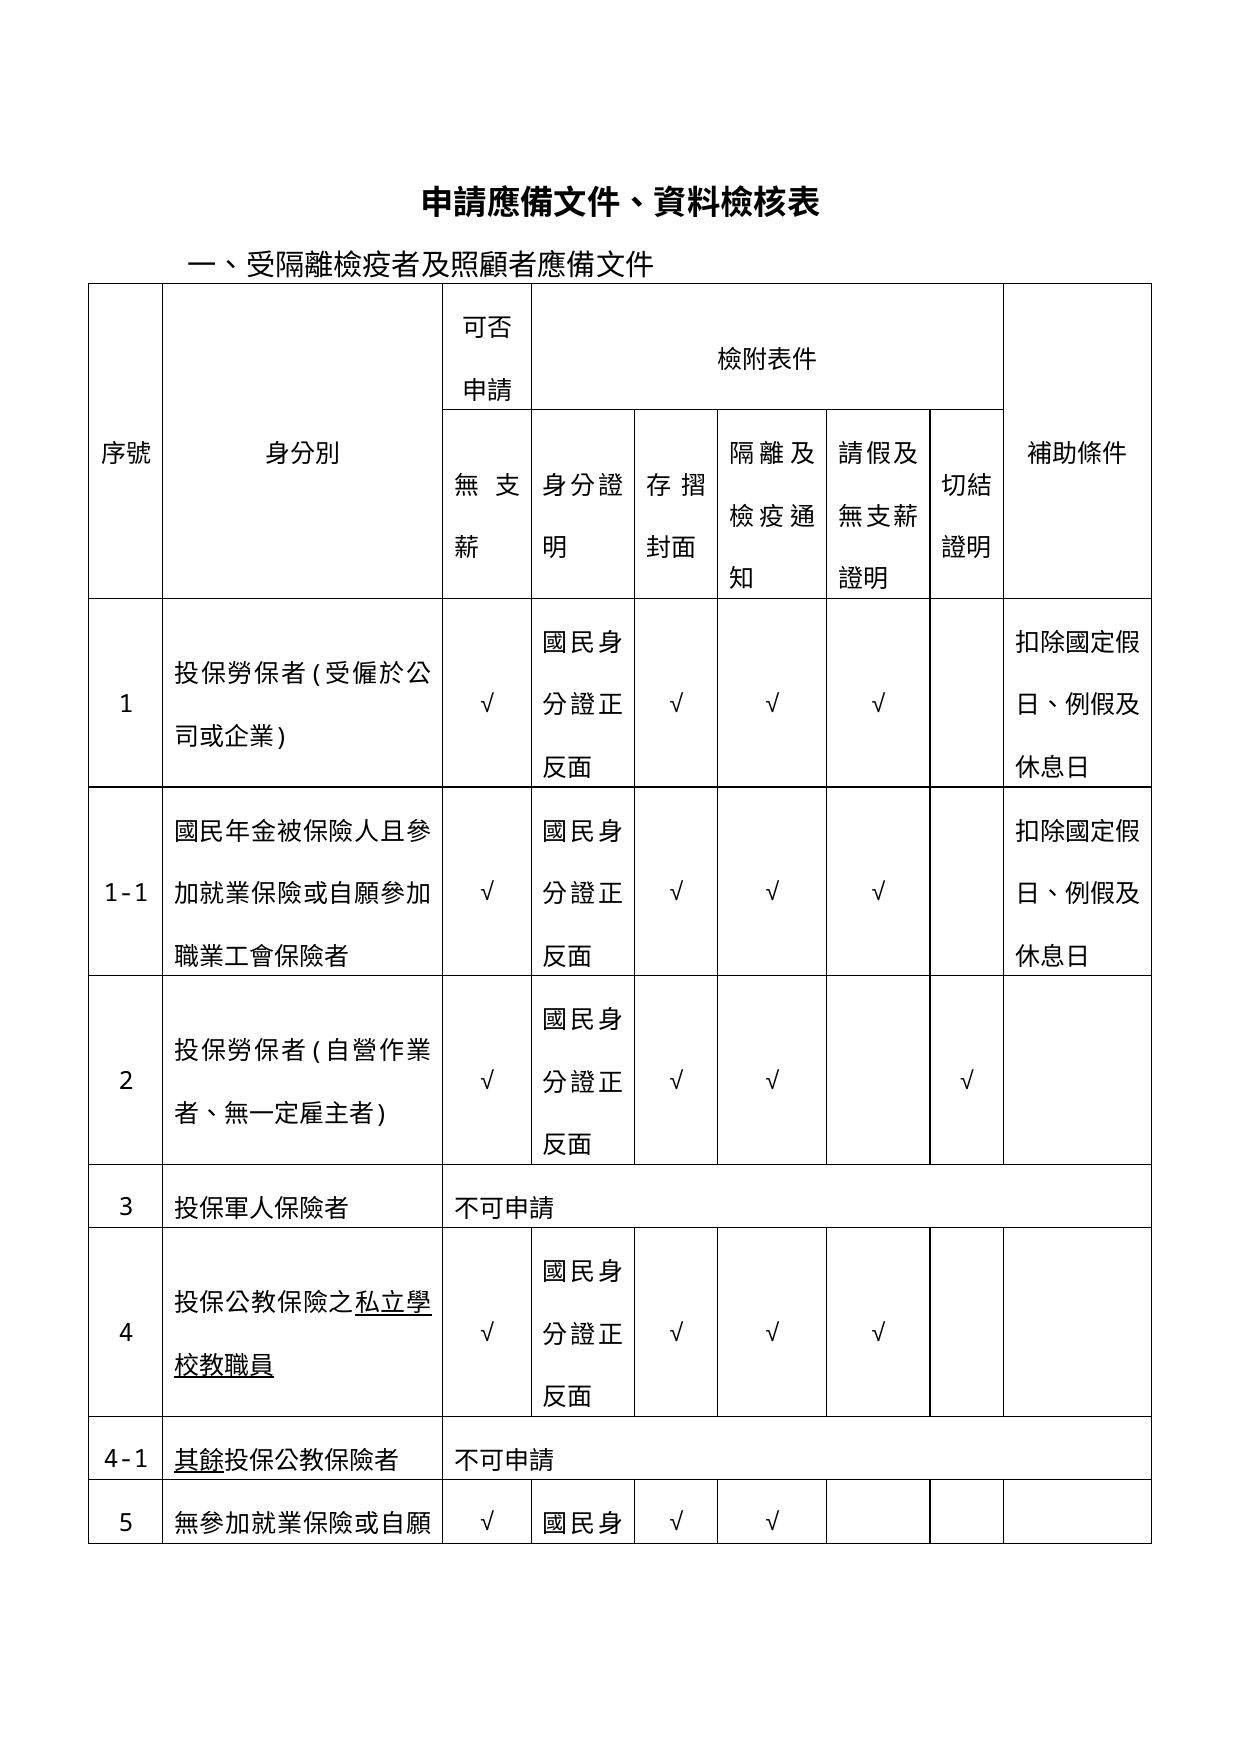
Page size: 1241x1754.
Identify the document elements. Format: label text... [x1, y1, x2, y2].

table_cell 投保勞保者(受僱於公司或企業) [163, 599, 442, 786]
text 一、受隔離檢疫者及照顧者應備文件 [187, 221, 1053, 283]
table_cell 國民身分證正反面 [532, 788, 634, 975]
table_cell [931, 599, 1003, 786]
table_cell [1004, 1480, 1151, 1543]
table_cell 4 [89, 1228, 162, 1416]
table_header 檢附表件 [532, 284, 1003, 409]
table_cell 隔離及檢疫通知 [718, 410, 826, 598]
table_cell √ [635, 788, 717, 975]
text 申請應備文件、資料檢核表 [187, 158, 1053, 221]
table_cell √ [718, 788, 826, 975]
table_cell [931, 1228, 1003, 1416]
table_cell 2 [89, 976, 162, 1163]
table_cell [931, 788, 1003, 975]
table_cell √ [443, 976, 531, 1163]
table_cell √ [931, 976, 1003, 1163]
table_cell √ [635, 1228, 717, 1416]
table_header 序號 [89, 284, 162, 598]
table_cell [1004, 1228, 1151, 1416]
table_cell 1 [89, 599, 162, 786]
table_cell 存摺封面 [635, 410, 717, 598]
table_cell √ [635, 599, 717, 786]
table_cell √ [827, 788, 929, 975]
table_cell 國民年金被保險人且參加就業保險或自願參加職業工會保險者 [163, 788, 442, 975]
table_cell 扣除國定假日、例假及休息日 [1004, 599, 1151, 786]
table_cell 4-1 [89, 1417, 162, 1479]
table_cell √ [443, 788, 531, 975]
table_cell √ [443, 1228, 531, 1416]
table_cell 無參加就業保險或自願參加職業工會保險者國民年金被保險人 [163, 1480, 442, 1543]
table_cell √ [718, 1480, 826, 1543]
table_cell 投保軍人保險者 [163, 1165, 442, 1227]
table_cell √ [443, 1480, 531, 1543]
table_cell 扣除國定假日、例假及休息日 [1004, 788, 1151, 975]
table_cell √ [635, 1480, 717, 1543]
table_header 補助條件 [1004, 284, 1151, 598]
table_header 可否申請 [443, 284, 531, 409]
table_cell 投保勞保者(自營作業者、無一定雇主者) [163, 976, 442, 1163]
table_cell 切結證明 [931, 410, 1003, 598]
table_cell 無支薪 [443, 410, 531, 598]
table_cell 國民身分證正反面 [532, 599, 634, 786]
table_cell [1004, 976, 1151, 1163]
table_cell 國民身 [532, 1480, 634, 1543]
table_cell 投保公教保險之私立學校教職員 [163, 1228, 442, 1416]
table_cell 不可申請 [443, 1417, 1151, 1479]
table_cell 不可申請 [443, 1165, 1151, 1227]
table_cell √ [635, 976, 717, 1163]
table_cell 5 [89, 1480, 162, 1543]
table_cell 1-1 [89, 788, 162, 975]
table_cell 請假及無支薪證明 [827, 410, 929, 598]
table_cell √ [827, 599, 929, 786]
table_cell √ [827, 1228, 929, 1416]
table_header 身分別 [163, 284, 442, 598]
table_cell [931, 1480, 1003, 1543]
table_cell √ [443, 599, 531, 786]
table_cell 國民身分證正反面 [532, 1228, 634, 1416]
table_cell 3 [89, 1165, 162, 1227]
table_cell [827, 976, 929, 1163]
table_cell 國民身分證正反面 [532, 976, 634, 1163]
table_cell √ [718, 976, 826, 1163]
table_cell √ [718, 1228, 826, 1416]
table_cell √ [718, 599, 826, 786]
table_cell 其餘投保公教保險者 [163, 1417, 442, 1479]
table_cell [827, 1480, 929, 1543]
table_cell 身分證明 [532, 410, 634, 598]
